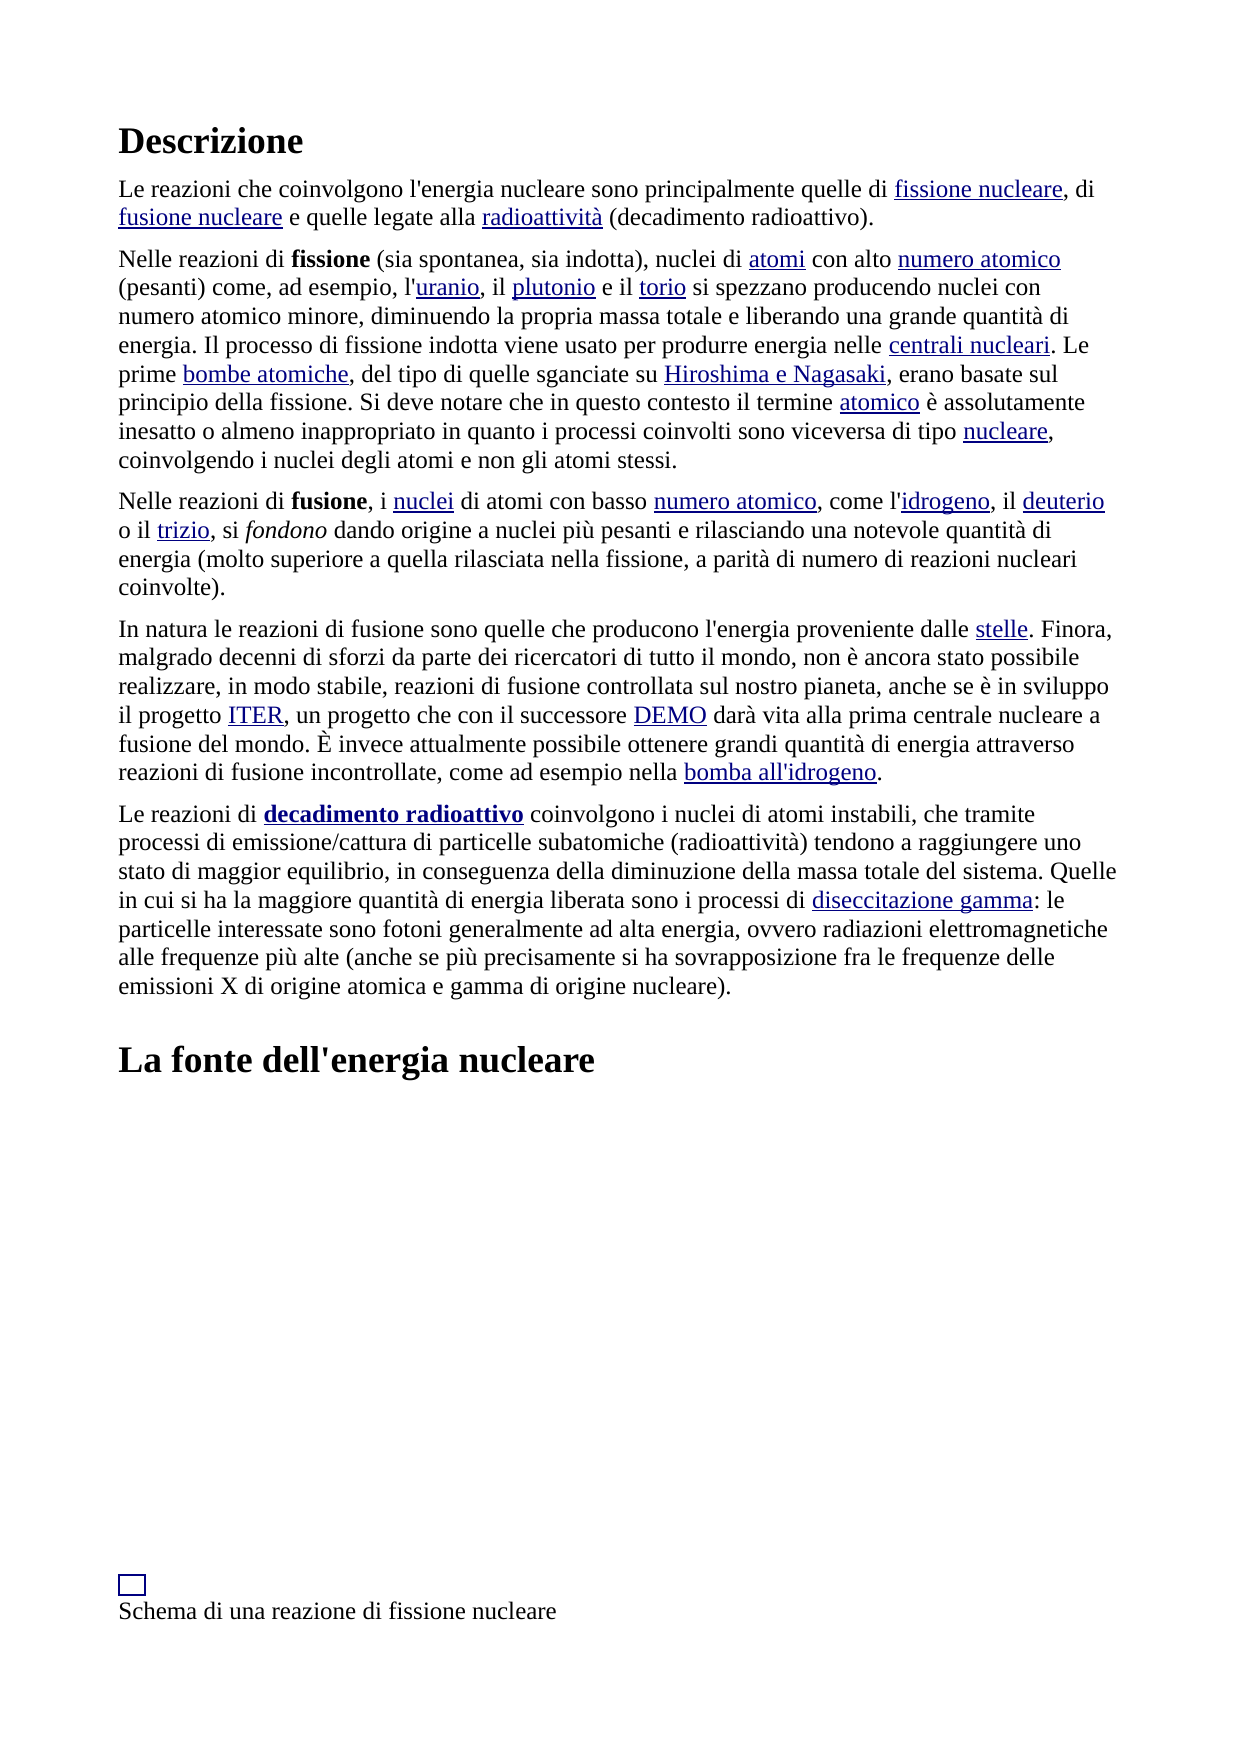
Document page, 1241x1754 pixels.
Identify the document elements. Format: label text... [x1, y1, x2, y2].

text Le reazioni che coinvolgono l'energia nucleare sono principalmente quelle di fissione nucleare, di fusione nucleare e quelle legate alla radioattività (decadimento radioattivo). [118, 174, 1122, 231]
text In natura le reazioni di fusione sono quelle che producono l'energia proveniente dalle stelle. Finora, malgrado decenni di sforzi da parte dei ricercatori di tutto il mondo, non è ancora stato possibile realizzare, in modo stabile, reazioni di fusione controllata sul nostro pianeta, anche se è in sviluppo il progetto ITER, un progetto che con il successore DEMO darà vita alla prima centrale nucleare a fusione del mondo. È invece attualmente possibile ottenere grandi quantità di energia attraverso reazioni di fusione incontrollate, come ad esempio nella bomba all'idrogeno. [118, 614, 1122, 786]
text Schema di una reazione di fissione nucleare [118, 1596, 1122, 1624]
text Nelle reazioni di fissione (sia spontanea, sia indotta), nuclei di atomi con alto numero atomico (pesanti) come, ad esempio, l'uranio, il plutonio e il torio si spezzano producendo nuclei con numero atomico minore, diminuendo la propria massa totale e liberando una grande quantità di energia. Il processo di fissione indotta viene usato per produrre energia nelle centrali nucleari. Le prime bombe atomiche, del tipo di quelle sganciate su Hiroshima e Nagasaki, erano basate sul principio della fissione. Si deve notare che in questo contesto il termine atomico è assolutamente inesatto o almeno inappropriato in quanto i processi coinvolti sono viceversa di tipo nucleare, coinvolgendo i nuclei degli atomi e non gli atomi stessi. [118, 244, 1122, 474]
text Nelle reazioni di fusione, i nuclei di atomi con basso numero atomico, come l'idrogeno, il deuterio o il trizio, si fondono dando origine a nuclei più pesanti e rilasciando una notevole quantità di energia (molto superiore a quella rilasciata nella fissione, a parità di numero di reazioni nucleari coinvolte). [118, 486, 1122, 601]
text Le reazioni di decadimento radioattivo coinvolgono i nuclei di atomi instabili, che tramite processi di emissione/cattura di particelle subatomiche (radioattività) tendono a raggiungere uno stato di maggior equilibrio, in conseguenza della diminuzione della massa totale del sistema. Quelle in cui si ha la maggiore quantità di energia liberata sono i processi di diseccitazione gamma: le particelle interessate sono fotoni generalmente ad alta energia, ovvero radiazioni elettromagnetiche alle frequenze più alte (anche se più precisamente si ha sovrapposizione fra le frequenze delle emissioni X di origine atomica e gamma di origine nucleare). [118, 799, 1122, 1000]
subtitle Descrizione [118, 118, 1122, 161]
subtitle La fonte dell'energia nucleare [118, 1037, 1122, 1081]
